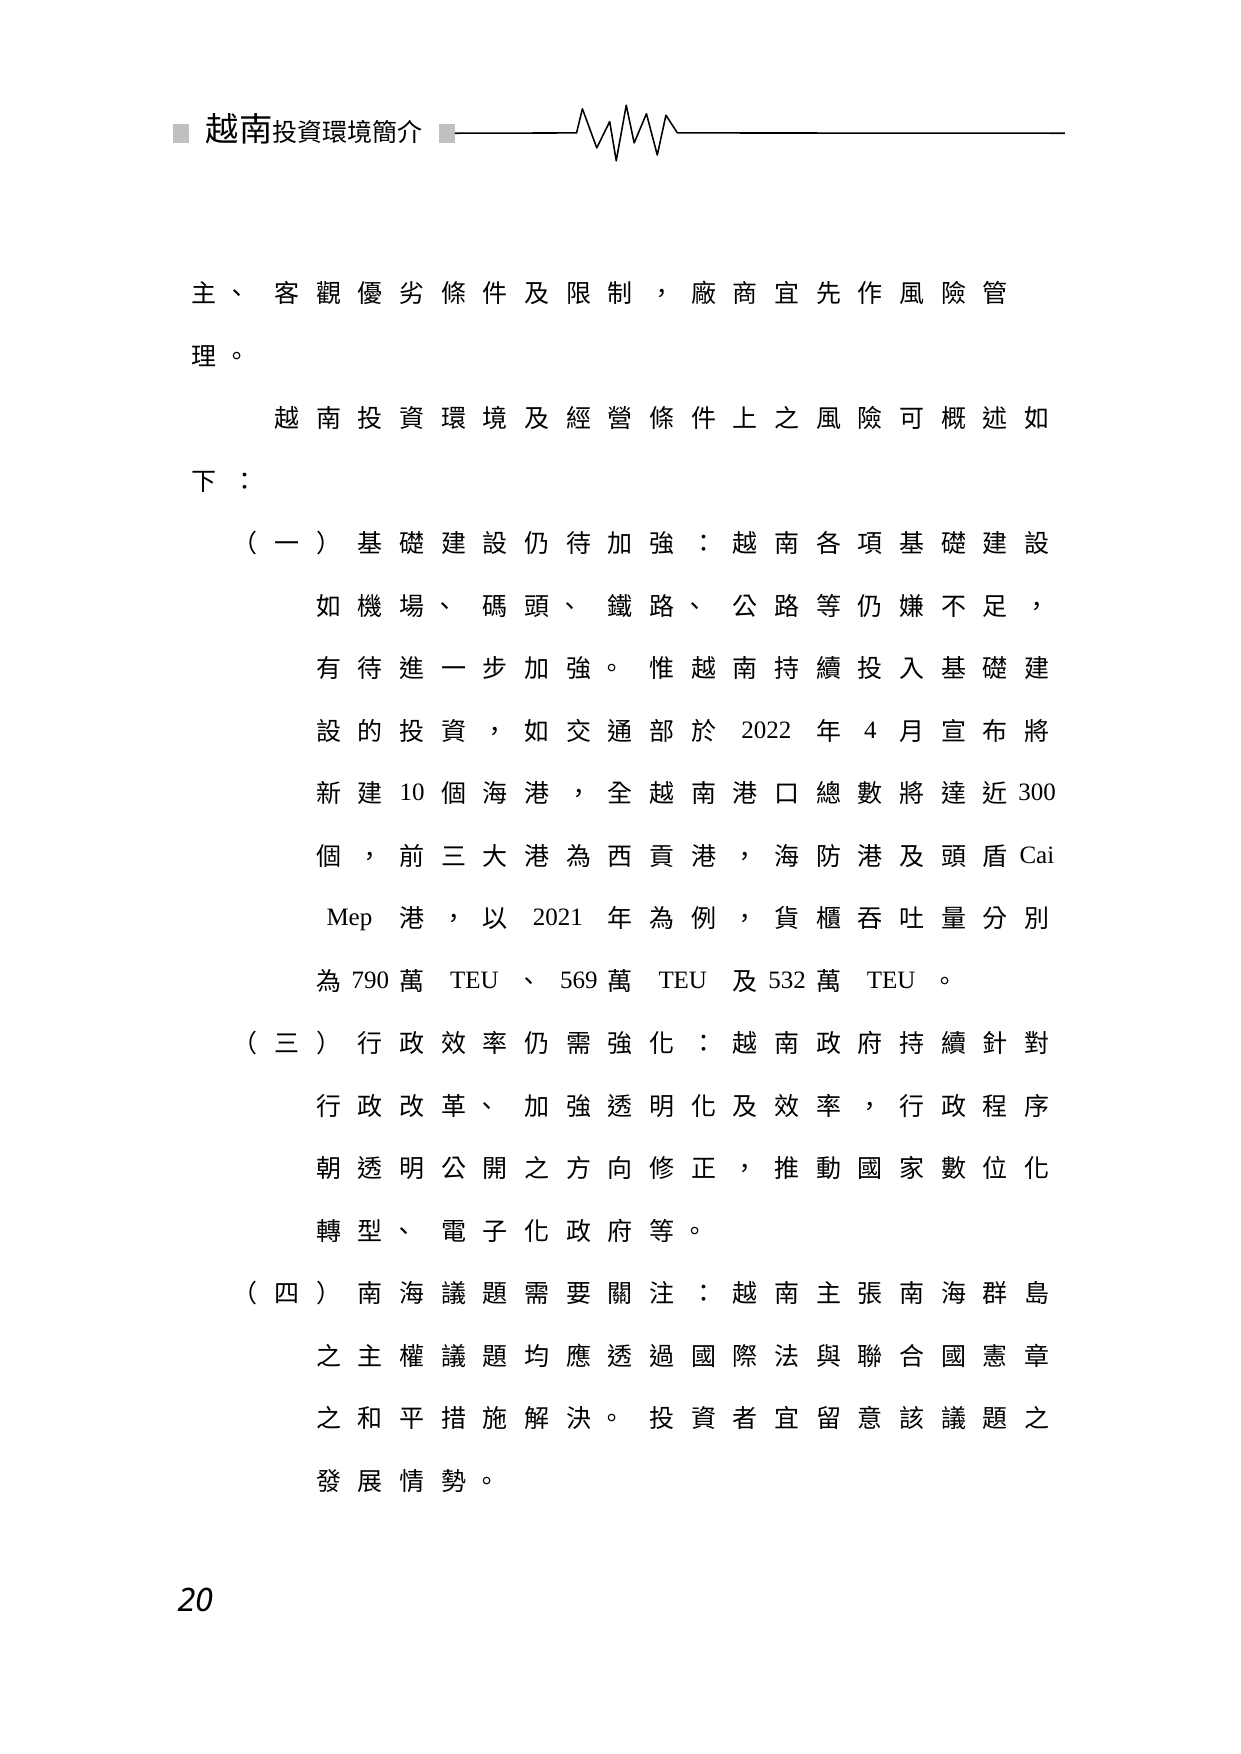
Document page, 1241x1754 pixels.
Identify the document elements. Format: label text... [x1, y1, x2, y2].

text 越南投資環境及經營條件上之風險可概述如下： [183, 375, 1058, 500]
text （四）南海議題需要關注：越南主張南海群島之主權議題均應透過國際法與聯合國憲章之和平措施解決。投資者宜留意該議題之發展情勢。 [207, 1250, 1058, 1500]
text （三）行政效率仍需強化：越南政府持續針對行政改革、加強透明化及效率，行政程序朝透明公開之方向修正，推動國家數位化轉型、電子化政府等。 [207, 1000, 1058, 1250]
text （一）基礎建設仍待加強：越南各項基礎建設如機場、碼頭、鐵路、公路等仍嫌不足，有待進一步加強。惟越南持續投入基礎建設的投資，如交通部於2022年4月宣布將新建10個海港，全越南港口總數將達近300個，前三大港為西貢港，海防港及頭盾Cai Mep港，以2021年為例，貨櫃吞吐量分別為790萬TEU、569萬TEU及532萬TEU。 [207, 500, 1058, 1000]
text 主、客觀優劣條件及限制，廠商宜先作風險管理。 [183, 250, 1058, 375]
